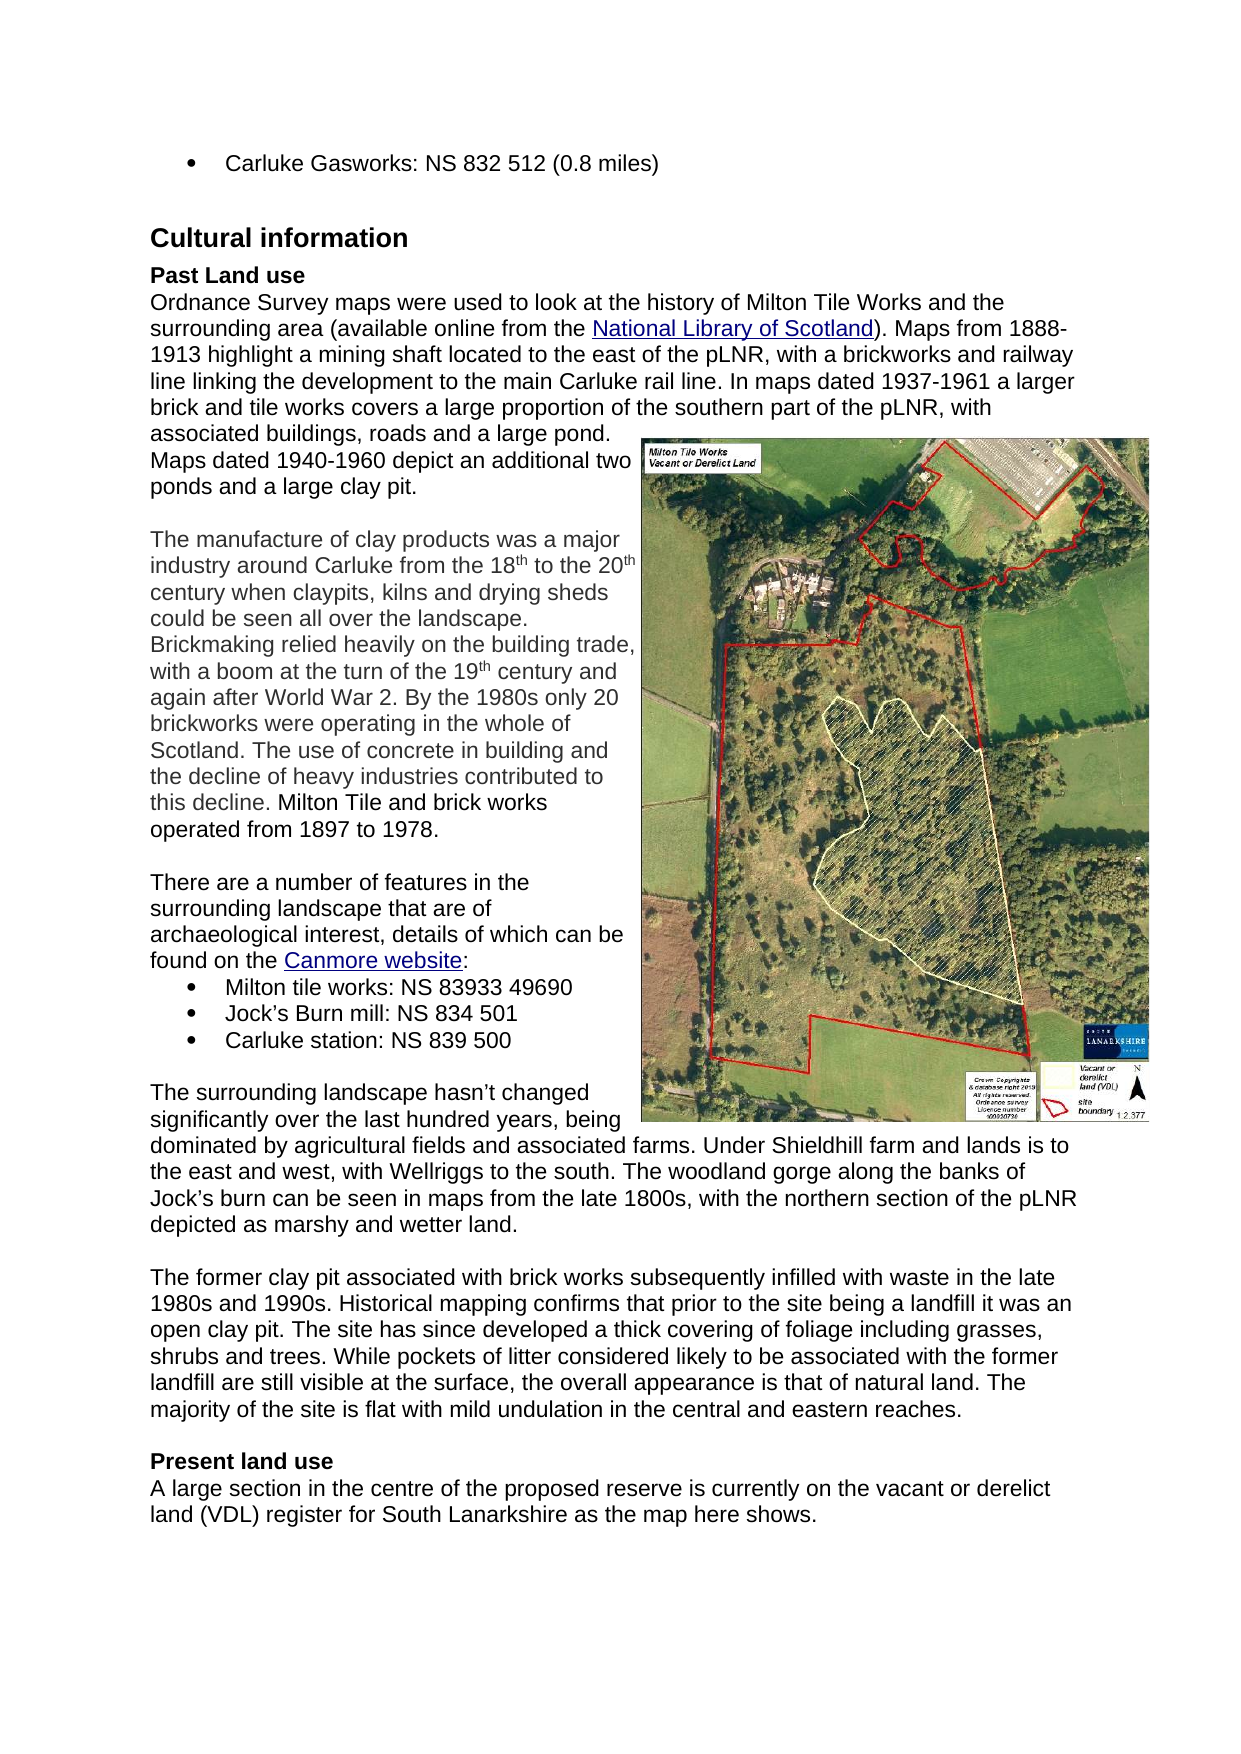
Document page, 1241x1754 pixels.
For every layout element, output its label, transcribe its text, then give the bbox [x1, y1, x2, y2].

text The former clay pit associated with brick works subsequently infilled with waste in the late 1980s and 1990s. Historical mapping confirms that prior to the site being a landfill it was an open clay pit. The site has since developed a thick covering of foliage including grasses, shrubs and trees. While pockets of litter considered likely to be associated with the former landfill are still visible at the surface, the overall appearance is that of natural land. The majority of the site is flat with mild undulation in the central and eastern reaches. [150, 1264, 1090, 1422]
text Present land use [150, 1448, 1090, 1474]
text The manufacture of clay products was a major industry around Carluke from the 18th to the 20th century when claypits, kilns and drying sheds could be seen all over the landscape. Brickmaking relied heavily on the building trade, with a boom at the turn of the 19th century and again after World War 2. By the 1980s only 20 brickworks were operating in the whole of Scotland. The use of concrete in building and the decline of heavy industries contributed to this decline. Milton Tile and brick works operated from 1897 to 1978. [150, 526, 639, 842]
text There are a number of features in the surrounding landscape that are of archaeological interest, details of which can be found on the Canmore website: [150, 868, 639, 974]
list Carluke station: NS 839 500 [187, 1027, 639, 1053]
text The surrounding landscape hasn’t changed significantly over the last hundred years, being dominated by agricultural fields and associated farms. Under Shieldhill farm and lands is to the east and west, with Wellriggs to the south. The woodland gorge along the banks of Jock’s burn can be seen in maps from the late 1800s, with the northern section of the pLNR depicted as marshy and wetter land. [150, 1079, 1090, 1237]
text Ordnance Survey maps were used to look at the history of Milton Tile Works and the surrounding area (available online from the National Library of Scotland). Maps from 1888-1913 highlight a mining shaft located to the east of the pLNR, with a brickworks and railway line linking the development to the main Carluke rail line. In maps dated 1937-1961 a larger brick and tile works covers a large proportion of the southern part of the pLNR, with associated buildings, roads and a large pond. Maps dated 1940-1960 depict an additional two ponds and a large clay pit. [150, 289, 1090, 499]
list Jock’s Burn mill: NS 834 501 [187, 1000, 639, 1027]
text Past Land use [150, 262, 1090, 289]
subtitle Cultural information [150, 222, 1090, 253]
list Carluke Gasworks: NS 832 512 (0.8 miles) [187, 150, 1090, 176]
list Milton tile works: NS 83933 49690 [187, 974, 639, 1000]
text A large section in the centre of the proposed reserve is currently on the vacant or derelict land (VDL) register for South Lanarkshire as the map here shows. [150, 1474, 1090, 1527]
